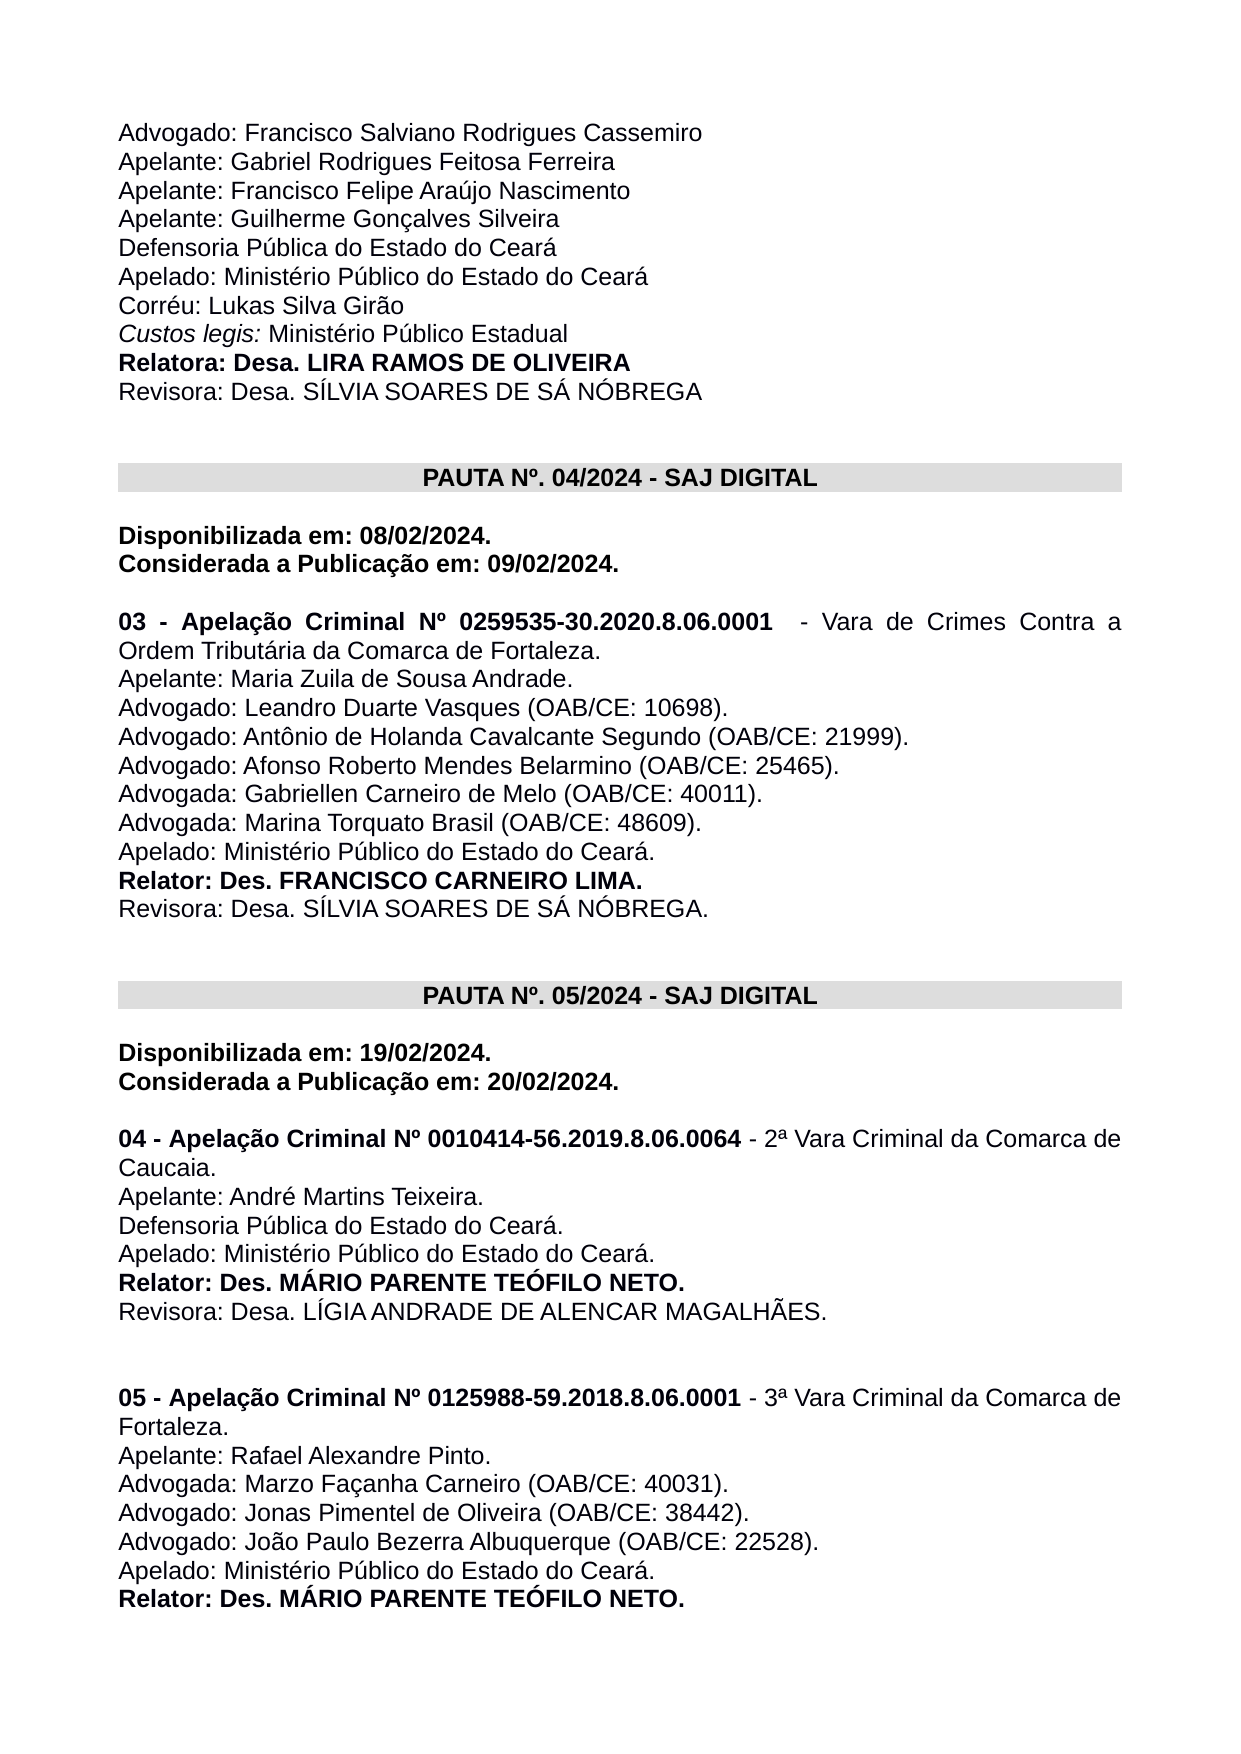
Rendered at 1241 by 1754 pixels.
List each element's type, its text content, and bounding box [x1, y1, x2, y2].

text Apelante: André Martins Teixeira. [118, 1182, 1122, 1211]
text Considerada a Publicação em: 09/02/2024. [118, 549, 1122, 578]
text Corréu: Lukas Silva Girão [118, 291, 1122, 319]
text Apelante: Gabriel Rodrigues Feitosa Ferreira [118, 147, 1122, 176]
text PAUTA Nº. 04/2024 - SAJ DIGITAL [118, 463, 1122, 492]
text Advogado: Jonas Pimentel de Oliveira (OAB/CE: 38442). [118, 1498, 1122, 1527]
text Apelado: Ministério Público do Estado do Ceará. [118, 1239, 1122, 1268]
text Advogada: Marzo Façanha Carneiro (OAB/CE: 40031). [118, 1469, 1122, 1498]
text 05 - Apelação Criminal Nº 0125988-59.2018.8.06.0001 - 3ª Vara Criminal da Comarca de Fortaleza. [118, 1383, 1122, 1441]
text Custos legis: Ministério Público Estadual [118, 319, 1122, 348]
text Relator: Des. MÁRIO PARENTE TEÓFILO NETO. [118, 1268, 1122, 1297]
text Advogado: Afonso Roberto Mendes Belarmino (OAB/CE: 25465). [118, 751, 1122, 779]
text Defensoria Pública do Estado do Ceará. [118, 1211, 1122, 1239]
text 03 - Apelação Criminal Nº 0259535-30.2020.8.06.0001 - Vara de Crimes Contra a Ordem Tributária da Comarca de Fortaleza. [118, 607, 1122, 664]
text Revisora: Desa. SÍLVIA SOARES DE SÁ NÓBREGA [118, 377, 1122, 406]
text Apelado: Ministério Público do Estado do Ceará. [118, 837, 1122, 866]
text Apelante: Francisco Felipe Araújo Nascimento [118, 176, 1122, 204]
text Advogada: Marina Torquato Brasil (OAB/CE: 48609). [118, 808, 1122, 837]
text Disponibilizada em: 19/02/2024. [118, 1038, 1122, 1067]
text 04 - Apelação Criminal Nº 0010414-56.2019.8.06.0064 - 2ª Vara Criminal da Comarca de Caucaia. [118, 1124, 1122, 1182]
text Relator: Des. FRANCISCO CARNEIRO LIMA. [118, 866, 1122, 894]
text Considerada a Publicação em: 20/02/2024. [118, 1067, 1122, 1096]
text PAUTA Nº. 05/2024 - SAJ DIGITAL [118, 981, 1122, 1009]
text Relator: Des. MÁRIO PARENTE TEÓFILO NETO. [118, 1584, 1122, 1613]
text Revisora: Desa. LÍGIA ANDRADE DE ALENCAR MAGALHÃES. [118, 1297, 1122, 1326]
text Advogado: Leandro Duarte Vasques (OAB/CE: 10698). [118, 693, 1122, 722]
text Revisora: Desa. SÍLVIA SOARES DE SÁ NÓBREGA. [118, 894, 1122, 923]
text Advogado: Antônio de Holanda Cavalcante Segundo (OAB/CE: 21999). [118, 722, 1122, 751]
text Apelante: Guilherme Gonçalves Silveira [118, 204, 1122, 233]
text Disponibilizada em: 08/02/2024. [118, 521, 1122, 549]
text Advogado: João Paulo Bezerra Albuquerque (OAB/CE: 22528). [118, 1527, 1122, 1556]
text Apelado: Ministério Público do Estado do Ceará. [118, 1556, 1122, 1584]
text Advogada: Gabriellen Carneiro de Melo (OAB/CE: 40011). [118, 779, 1122, 808]
text Defensoria Pública do Estado do Ceará [118, 233, 1122, 262]
text Apelante: Maria Zuila de Sousa Andrade. [118, 664, 1122, 693]
text Advogado: Francisco Salviano Rodrigues Cassemiro [118, 118, 1122, 147]
text Apelado: Ministério Público do Estado do Ceará [118, 262, 1122, 291]
text Apelante: Rafael Alexandre Pinto. [118, 1441, 1122, 1469]
text Relatora: Desa. LIRA RAMOS DE OLIVEIRA [118, 348, 1122, 377]
